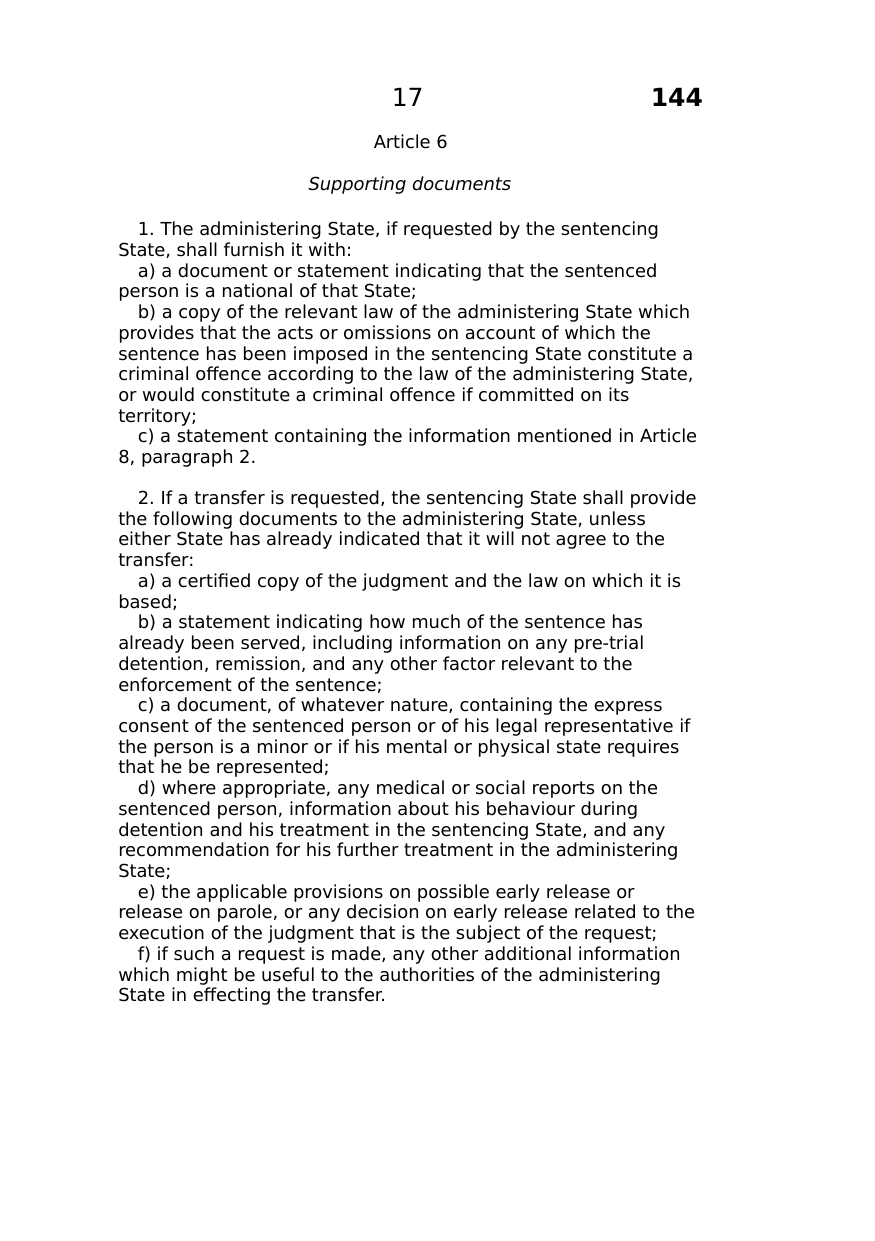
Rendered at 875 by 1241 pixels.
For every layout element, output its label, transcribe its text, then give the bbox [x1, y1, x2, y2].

text c) a document, of whatever nature, containing the express consent of the sentenced person or of his legal representative if the person is a minor or if his mental or physical state requires that he be represented; [118, 695, 703, 778]
text e) the applicable provisions on possible early release or release on parole, or any decision on early release related to the execution of the judgment that is the subject of the request; [118, 882, 703, 944]
text b) a statement indicating how much of the sentence has already been served, including information on any pre-trial detention, remission, and any other factor relevant to the enforcement of the sentence; [118, 612, 703, 695]
text 1. The administering State, if requested by the sentencing State, shall furnish it with: [118, 219, 703, 261]
text d) where appropriate, any medical or social reports on the sentenced person, information about his behaviour during detention and his treatment in the sentencing State, and any recommendation for his further treatment in the administering State; [118, 778, 703, 882]
text 2. If a transfer is requested, the sentencing State shall provide the following documents to the administering State, unless either State has already indicated that it will not agree to the transfer: [118, 488, 703, 571]
text b) a copy of the relevant law of the administering State which provides that the acts or omissions on account of which the sentence has been imposed in the sentencing State constitute a criminal offence according to the law of the administering State, or would constitute a criminal offence if committed on its territory; [118, 302, 703, 426]
subtitle Article 6 Supporting documents [118, 132, 703, 194]
text c) a statement containing the information mentioned in Article 8, paragraph 2. [118, 426, 703, 468]
text a) a document or statement indicating that the sentenced person is a national of that State; [118, 261, 703, 302]
text a) a certified copy of the judgment and the law on which it is based; [118, 571, 703, 612]
text f) if such a request is made, any other additional information which might be useful to the authorities of the administering State in effecting the transfer. [118, 944, 703, 1006]
